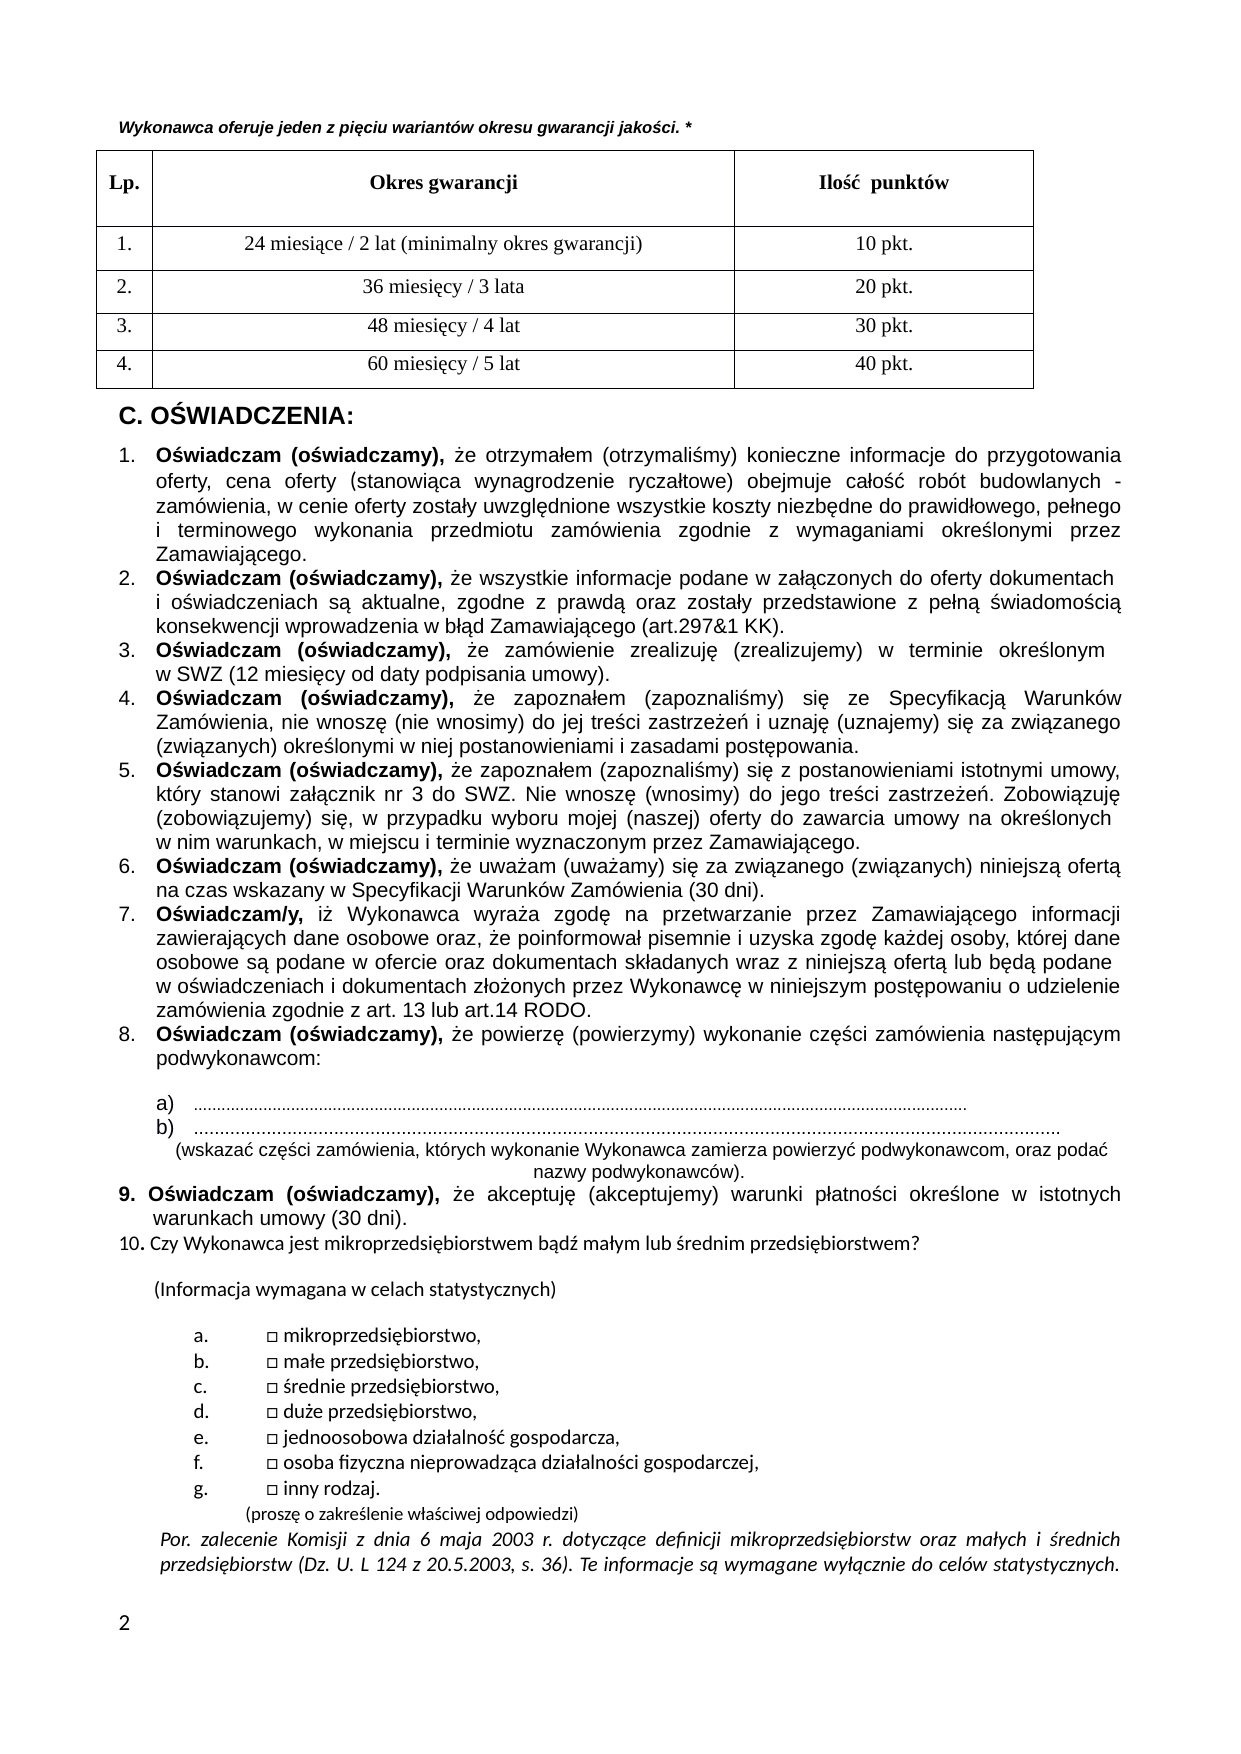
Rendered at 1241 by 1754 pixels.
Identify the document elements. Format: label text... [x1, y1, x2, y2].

list Por. zalecenie Komisji z dnia 6 maja 2003 r. dotyczące definicji mikroprzedsiębiorstw oraz małych i średnich przedsiębiorstw (Dz. U. L 124 z 20.5.2003, s. 36). Te informacje są wymagane wyłącznie do celów statystycznych. [160, 1526, 1122, 1577]
table_header Lp. [97, 151, 152, 226]
table_cell 3. [97, 314, 152, 350]
list □ jednoosobowa działalność gospodarcza, [193, 1424, 1122, 1449]
list □ mikroprzedsiębiorstwo, [193, 1322, 1122, 1348]
table_cell 24 miesiące / 2 lat (minimalny okres gwarancji) [153, 227, 734, 270]
list Oświadczam/y, iż Wykonawca wyraża zgodę na przetwarzanie przez Zamawiającego informacji zawierających dane osobowe oraz, że poinformował pisemnie i uzyska zgodę każdej osoby, której dane osobowe są podane w ofercie oraz dokumentach składanych wraz z niniejszą ofertą lub będą podane w oświadczeniach i dokumentach złożonych przez Wykonawcę w niniejszym postępowaniu o udzielenie zamówienia zgodnie z art. 13 lub art.14 RODO. [118, 902, 1122, 1021]
list Oświadczam (oświadczamy), że zapoznałem (zapoznaliśmy) się z postanowieniami istotnymi umowy, który stanowi załącznik nr 3 do SWZ. Nie wnoszę (wnosimy) do jego treści zastrzeżeń. Zobowiązuję (zobowiązujemy) się, w przypadku wyboru mojej (naszej) oferty do zawarcia umowy na określonych w nim warunkach, w miejscu i terminie wyznaczonym przez Zamawiającego. [118, 758, 1122, 854]
list ....................................................................................................................................................................... [156, 1115, 1122, 1139]
list Oświadczam (oświadczamy), że zapoznałem (zapoznaliśmy) się ze Specyfikacją Warunków Zamówienia, nie wnoszę (nie wnosimy) do jej treści zastrzeżeń i uznaję (uznajemy) się za związanego (związanych) określonymi w niej postanowieniami i zasadami postępowania. [118, 686, 1122, 758]
list □ średnie przedsiębiorstwo, [193, 1373, 1122, 1399]
list □ inny rodzaj. [193, 1475, 1122, 1500]
table_cell 4. [97, 351, 152, 388]
list Oświadczam (oświadczamy), że zamówienie zrealizuję (zrealizujemy) w terminie określonym w SWZ (12 miesięcy od daty podpisania umowy). [118, 638, 1122, 686]
list (proszę o zakreślenie właściwej odpowiedzi) [118, 1500, 1122, 1526]
table_header Ilość punktów [735, 151, 1033, 226]
list □ duże przedsiębiorstwo, [193, 1399, 1122, 1424]
table_cell 48 miesięcy / 4 lat [153, 314, 734, 350]
table_cell 30 pkt. [735, 314, 1033, 350]
table_cell 20 pkt. [735, 271, 1033, 312]
table_cell 1. [97, 227, 152, 270]
list Oświadczam (oświadczamy), że powierzę (powierzymy) wykonanie części zamówienia następującym podwykonawcom: [118, 1021, 1122, 1069]
table_cell 10 pkt. [735, 227, 1033, 270]
list 10. Czy Wykonawca jest mikroprzedsiębiorstwem bądź małym lub średnim przedsiębiorstwem? [118, 1230, 1122, 1255]
list 9. Oświadczam (oświadczamy), że akceptuję (akceptujemy) warunki płatności określone w istotnych warunkach umowy (30 dni). [118, 1182, 1122, 1230]
table_cell 60 miesięcy / 5 lat [153, 351, 734, 388]
list Oświadczam (oświadczamy), że uważam (uważamy) się za związanego (związanych) niniejszą ofertą na czas wskazany w Specyfikacji Warunków Zamówienia (30 dni). [118, 854, 1122, 902]
list ....................................................................................................................................................................... [156, 1091, 1122, 1115]
table_header Okres gwarancji [153, 151, 734, 226]
list □ osoba fizyczna nieprowadząca działalności gospodarczej, [193, 1449, 1122, 1475]
text C. OŚWIADCZENIA: [118, 401, 1122, 430]
list (Informacja wymagana w celach statystycznych) [154, 1276, 1122, 1302]
table_cell 40 pkt. [735, 351, 1033, 388]
list Oświadczam (oświadczamy), że otrzymałem (otrzymaliśmy) konieczne informacje do przygotowania oferty, cena oferty (stanowiąca wynagrodzenie ryczałtowe) obejmuje całość robót budowlanych - zamówienia, w cenie oferty zostały uwzględnione wszystkie koszty niezbędne do prawidłowego, pełnego i terminowego wykonania przedmiotu zamówienia zgodnie z wymaganiami określonymi przez Zamawiającego. [118, 442, 1122, 566]
list Oświadczam (oświadczamy), że wszystkie informacje podane w załączonych do oferty dokumentach i oświadczeniach są aktualne, zgodne z prawdą oraz zostały przedstawione z pełną świadomością konsekwencji wprowadzenia w błąd Zamawiającego (art.297&1 KK). [118, 566, 1122, 638]
text (wskazać części zamówienia, których wykonanie Wykonawca zamierza powierzyć podwykonawcom, oraz podać nazwy podwykonawców). [156, 1139, 1122, 1182]
list □ małe przedsiębiorstwo, [193, 1348, 1122, 1373]
table_cell 36 miesięcy / 3 lata [153, 271, 734, 312]
text Wykonawca oferuje jeden z pięciu wariantów okresu gwarancji jakości. * [118, 118, 1122, 137]
table_cell 2. [97, 271, 152, 312]
